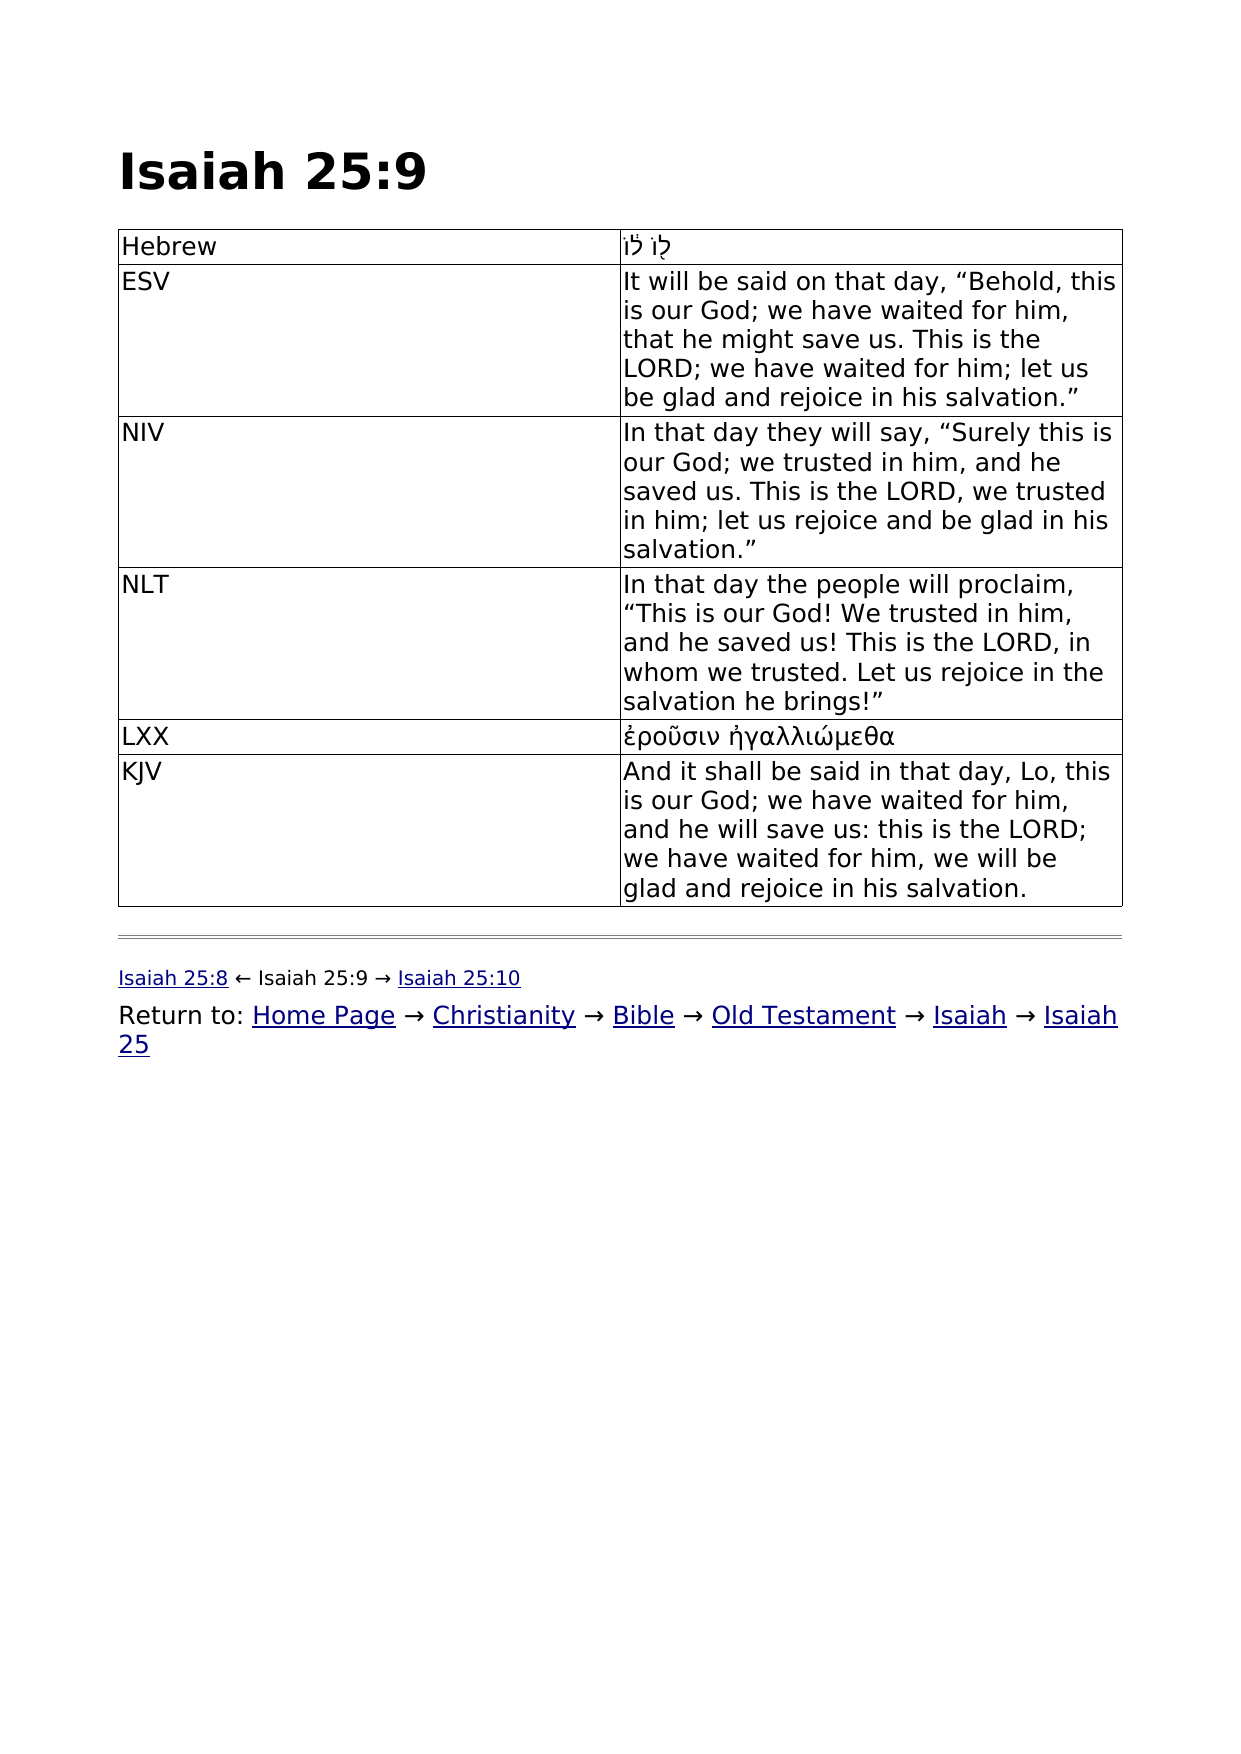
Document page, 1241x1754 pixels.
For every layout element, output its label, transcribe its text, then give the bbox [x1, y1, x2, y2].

table_cell ἐροῦσιν ἠγαλλιώμεθα [621, 720, 1122, 754]
table_cell It will be said on that day, “Behold, this is our God; we have waited for him, that he might save us. This is the LORD; we have waited for him; let us be glad and rejoice in his salvation.” [621, 265, 1122, 416]
table_cell In that day the people will proclaim, “This is our God! We trusted in him, and he saved us! This is the LORD, in whom we trusted. Let us rejoice in the salvation he brings!” [621, 568, 1122, 719]
text Isaiah 25:8 ← Isaiah 25:9 → Isaiah 25:10 [118, 967, 1122, 1001]
table_cell NIV [119, 417, 620, 567]
subtitle Isaiah 25:9 [118, 143, 1122, 201]
text Return to: Home Page → Christianity → Bible → Old Testament → Isaiah → Isaiah 25 [118, 1001, 1122, 1059]
table_header ל֖וֹ ל֔וֹ [621, 230, 1122, 264]
table_cell And it shall be said in that day, Lo, this is our God; we have waited for him, and he will save us: this is the LORD; we have waited for him, we will be glad and rejoice in his salvation. [621, 755, 1122, 906]
table_cell ESV [119, 265, 620, 416]
table_header Hebrew [119, 230, 620, 264]
table_cell NLT [119, 568, 620, 719]
table_cell KJV [119, 755, 620, 906]
table_cell In that day they will say, “Surely this is our God; we trusted in him, and he saved us. This is the LORD, we trusted in him; let us rejoice and be glad in his salvation.” [621, 417, 1122, 567]
table_cell LXX [119, 720, 620, 754]
